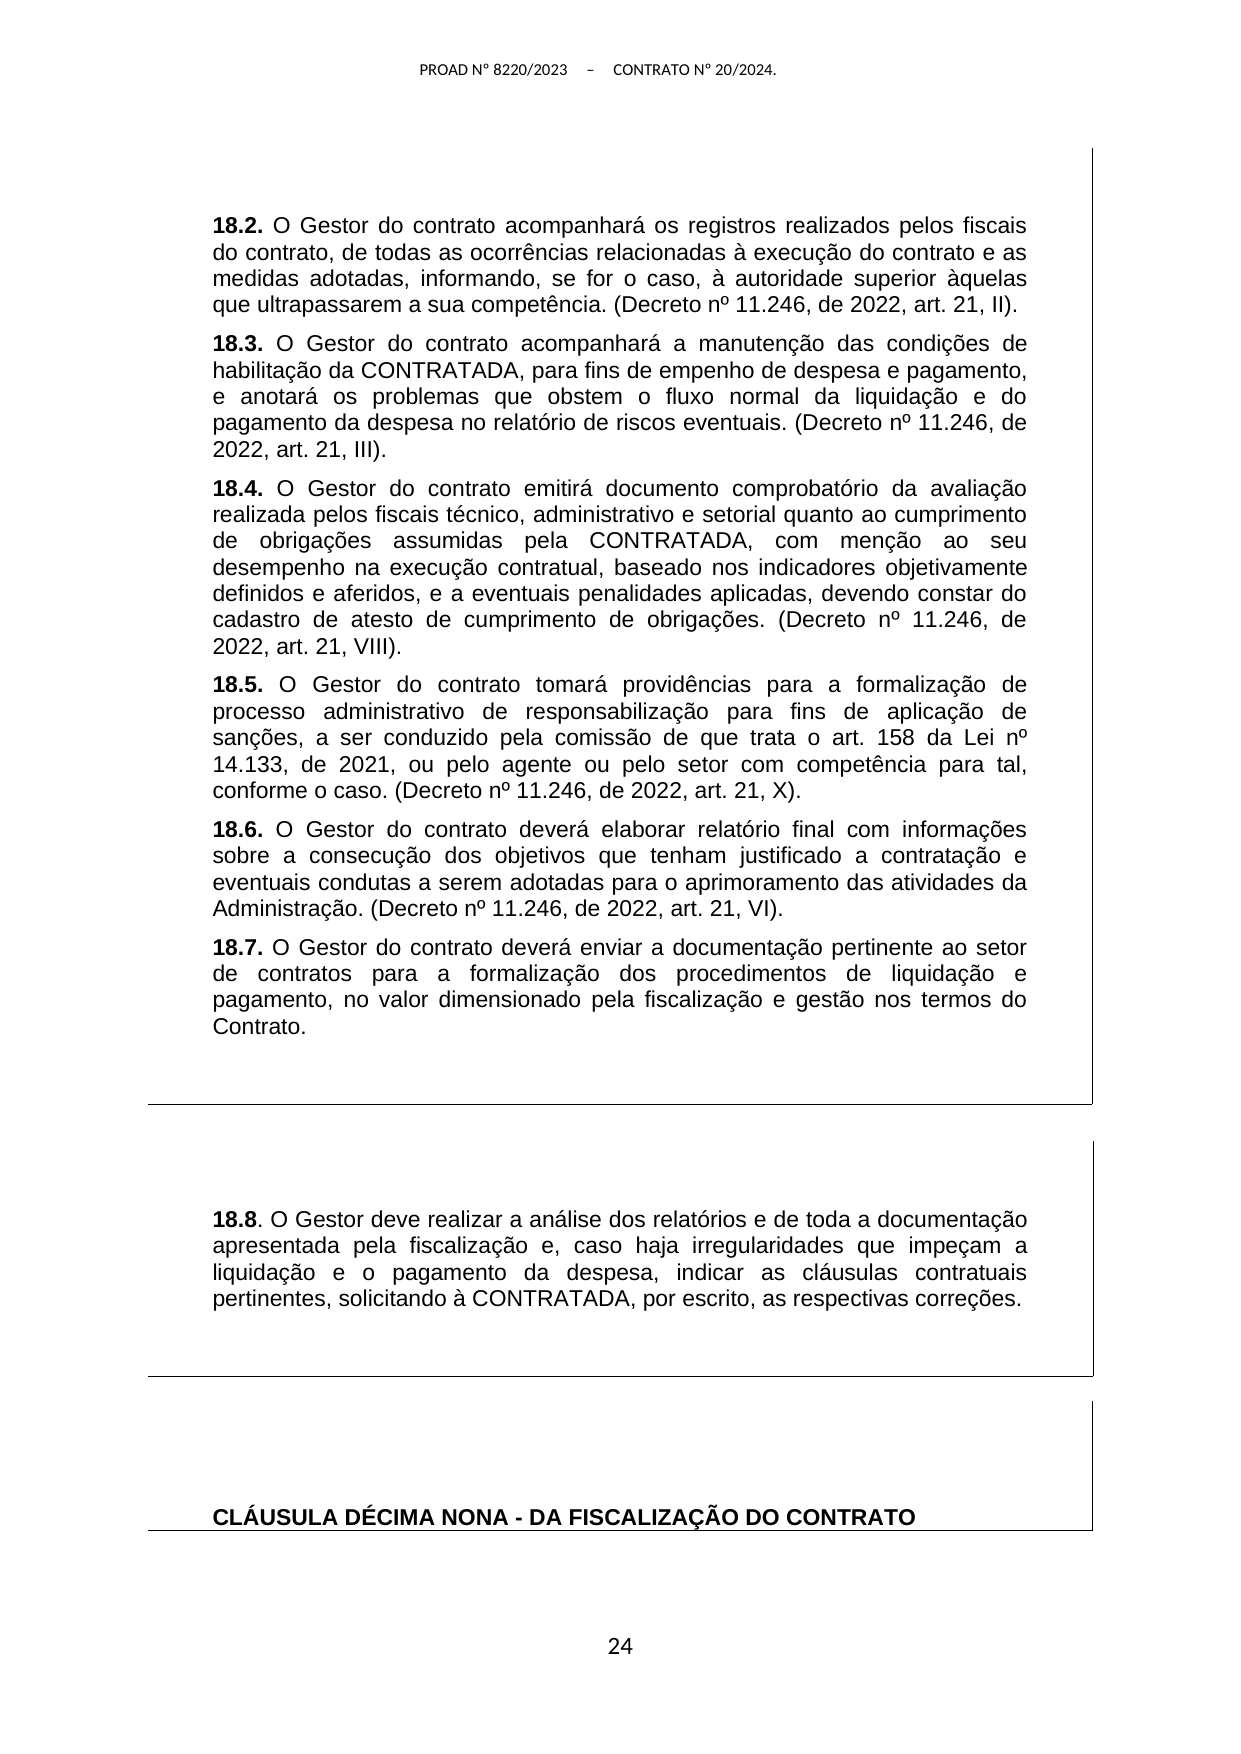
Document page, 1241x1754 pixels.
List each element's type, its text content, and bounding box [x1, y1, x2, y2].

text 18.5. O Gestor do contrato tomará providências para a formalização de processo administrativo de responsabilização para fins de aplicação de sanções, a ser conduzido pela comissão de que trata o art. 158 da Lei nº 14.133, de 2021, ou pelo agente ou pelo setor com competência para tal, conforme o caso. (Decreto nº 11.246, de 2022, art. 21, X). [148, 607, 1092, 751]
text 18.8. O Gestor deve realizar a análise dos relatórios e de toda a documentação apresentada pela fiscalização e, caso haja irregularidades que impeçam a liquidação e o pagamento da despesa, indicar as cláusulas contratuais pertinentes, solicitando à CONTRATADA, por escrito, as respectivas correções. [148, 1141, 1093, 1376]
text 18.6. O Gestor do contrato deverá elaborar relatório final com informações sobre a consecução dos objetivos que tenham justificado a contratação e eventuais condutas a serem adotadas para o aprimoramento das atividades da Administração. (Decreto nº 11.246, de 2022, art. 21, VI). [148, 751, 1092, 869]
text 18.7. O Gestor do contrato deverá enviar a documentação pertinente ao setor de contratos para a formalização dos procedimentos de liquidação e pagamento, no valor dimensionado pela fiscalização e gestão nos termos do Contrato. [148, 869, 1092, 1104]
text 18.2. O Gestor do contrato acompanhará os registros realizados pelos fiscais do contrato, de todas as ocorrências relacionadas à execução do contrato e as medidas adotadas, informando, se for o caso, à autoridade superior àquelas que ultrapassarem a sua competência. (Decreto nº 11.246, de 2022, art. 21, II). [148, 148, 1092, 266]
text 18.3. O Gestor do contrato acompanhará a manutenção das condições de habilitação da CONTRATADA, para fins de empenho de despesa e pagamento, e anotará os problemas que obstem o fluxo normal da liquidação e do pagamento da despesa no relatório de riscos eventuais. (Decreto nº 11.246, de 2022, art. 21, III). [148, 266, 1092, 410]
text CLÁUSULA DÉCIMA NONA - DA FISCALIZAÇÃO DO CONTRATO [148, 1439, 1092, 1530]
text 18.4. O Gestor do contrato emitirá documento comprobatório da avaliação realizada pelos fiscais técnico, administrativo e setorial quanto ao cumprimento de obrigações assumidas pela CONTRATADA, com menção ao seu desempenho na execução contratual, baseado nos indicadores objetivamente definidos e aferidos, e a eventuais penalidades aplicadas, devendo constar do cadastro de atesto de cumprimento de obrigações. (Decreto nº 11.246, de 2022, art. 21, VIII). [148, 410, 1092, 607]
